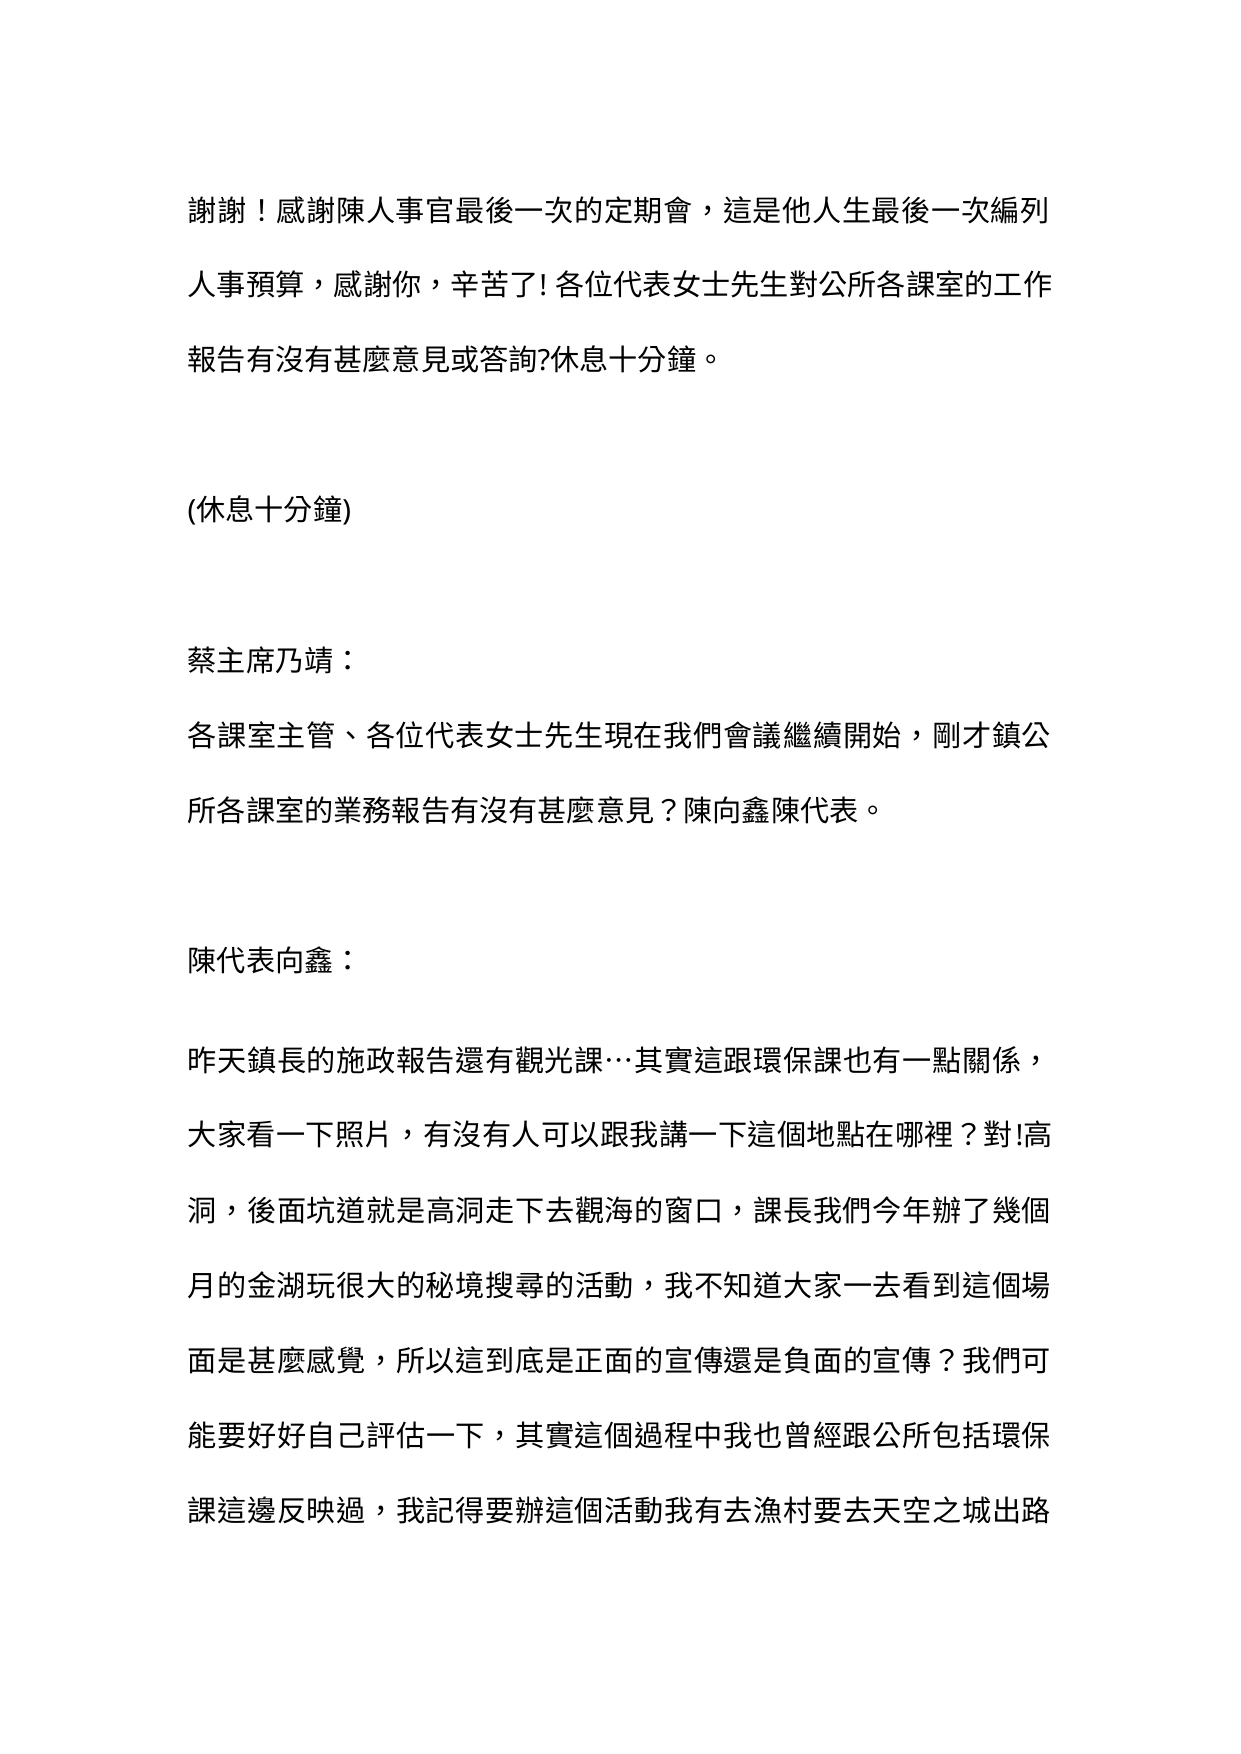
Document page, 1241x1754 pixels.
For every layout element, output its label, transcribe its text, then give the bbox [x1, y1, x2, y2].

text 蔡主席乃靖： [187, 614, 1053, 689]
text 各課室主管、各位代表女士先生現在我們會議繼續開始，剛才鎮公所各課室的業務報告有沒有甚麼意見？陳向鑫陳代表。 [187, 689, 1053, 839]
text 陳代表向鑫： [187, 914, 1053, 989]
text 謝謝！感謝陳人事官最後一次的定期會，這是他人生最後一次編列人事預算，感謝你，辛苦了! 各位代表女士先生對公所各課室的工作報告有沒有甚麼意見或答詢?休息十分鐘。 [187, 164, 1053, 389]
text (休息十分鐘) [187, 464, 1053, 539]
text 昨天鎮長的施政報告還有觀光課…其實這跟環保課也有一點關係，大家看一下照片，有沒有人可以跟我講一下這個地點在哪裡？對!高洞，後面坑道就是高洞走下去觀海的窗口，課長我們今年辦了幾個月的金湖玩很大的秘境搜尋的活動，我不知道大家一去看到這個場面是甚麼感覺，所以這到底是正面的宣傳還是負面的宣傳？我們可能要好好自己評估一下，其實這個過程中我也曾經跟公所包括環保課這邊反映過，我記得要辦這個活動我有去漁村要去天空之城出路口這邊，那邊的草太長了原本有一條小的石板路幾乎都已經蓋掉了，陳課長有這回事嘛？後來我們有沒有去除草？有吼。然後另外一個就是涼亭，就是漁村下去出海口那邊有一個涼亭，那個涼亭常有人去用餐或幹麻因為那邊也沒有垃圾桶，因為現在戶外也找不到垃圾桶也有人亂丟，當然這是遊客素質的問題，再來就是我前幾天去看到的這邊，我那天試著從海將軍這邊走到黑洞就發現了這個區塊，其實我覺得禿顯著我們秘境的景點其實就是本鎮的髒亂點，我們可能比較少去處理到，第二個就是我們辦這個活動這個過程很多人都私底下跟我講說太髒了也稍微整理一下，今年已經過了我們要怎麼去亡羊補牢，明年如果我們有辦類似的活動我們應該事前先去勘查一下整理一下才不會鬧笑話。我就教…應該是觀光課的業務，上一屆這幾個點是不是都有公所綠美化的人員駐點然後做一些清潔的工作，這一兩年是不是就沒有了？ [187, 1014, 1053, 1539]
